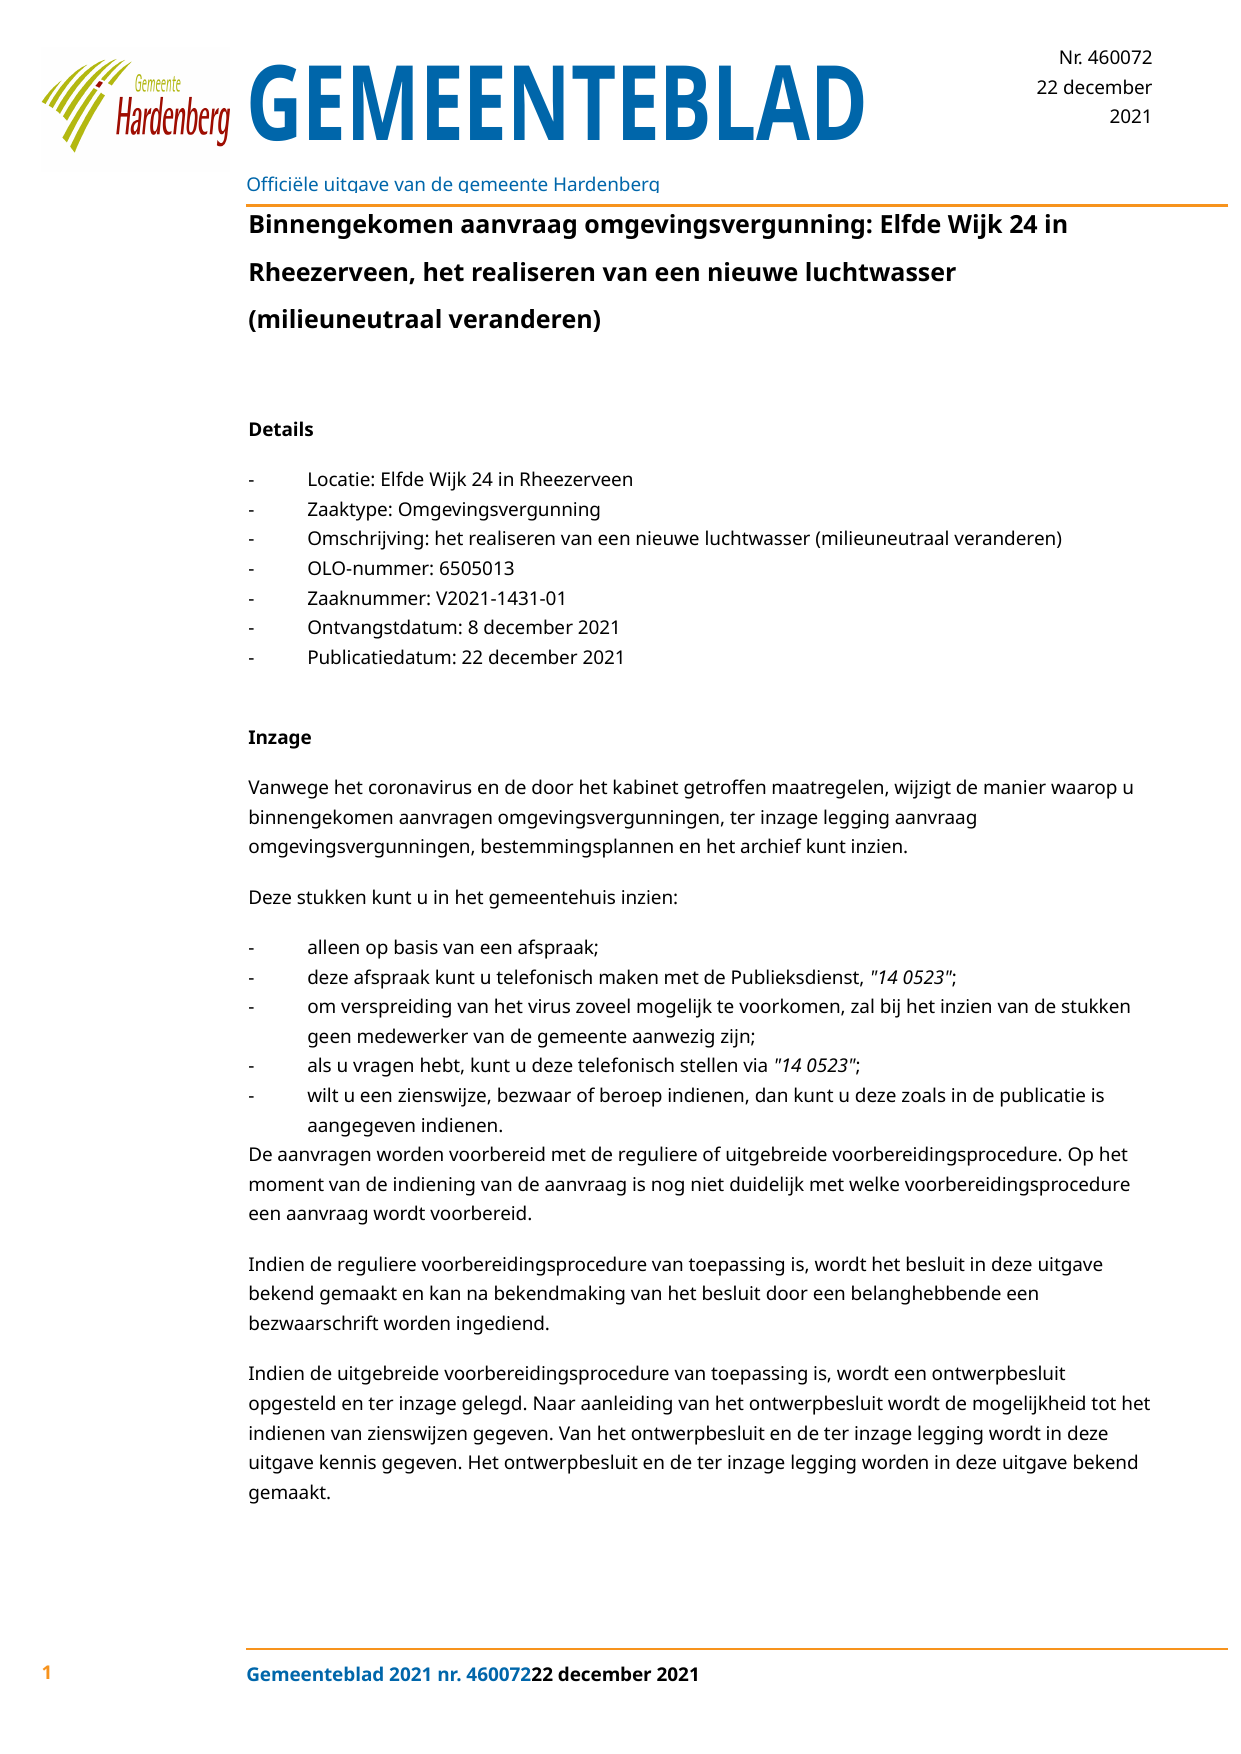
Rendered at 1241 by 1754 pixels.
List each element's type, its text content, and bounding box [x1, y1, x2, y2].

list als u vragen hebt, kunt u deze telefonisch stellen via "14 0523"; [248, 1053, 1152, 1078]
list Locatie: Elfde Wijk 24 in Rheezerveen [248, 466, 1152, 492]
text Indien de reguliere voorbereidingsprocedure van toepassing is, wordt het besluit in deze uitgave bekend gemaakt en kan na bekendmaking van het besluit door een belanghebbende een bezwaarschrift worden ingediend. [248, 1251, 1152, 1336]
text Inzage [248, 724, 1152, 749]
list om verspreiding van het virus zoveel mogelijk te voorkomen, zal bij het inzien van de stukken geen medewerker van de gemeente aanwezig zijn; [248, 993, 1152, 1049]
list Ontvangstdatum: 8 december 2021 [248, 614, 1152, 640]
text Deze stukken kunt u in het gemeentehuis inzien: [248, 884, 1152, 909]
list deze afspraak kunt u telefonisch maken met de Publieksdienst, "14 0523"; [248, 964, 1152, 989]
text Binnengekomen aanvraag omgevingsvergunning: Elfde Wijk 24 in Rheezerveen, het realiseren van een nieuwe luchtwasser (milieuneutraal veranderen) [248, 207, 1152, 336]
list OLO-nummer: 6505013 [248, 555, 1152, 581]
list Zaaknummer: V2021-1431-01 [248, 585, 1152, 610]
text Indien de uitgebreide voorbereidingsprocedure van toepassing is, wordt een ontwerpbesluit opgesteld en ter inzage gelegd. Naar aanleiding van het ontwerpbesluit wordt de mogelijkheid tot het indienen van zienswijzen gegeven. Van het ontwerpbesluit en de ter inzage legging wordt in deze uitgave kennis gegeven. Het ontwerpbesluit en de ter inzage legging worden in deze uitgave bekend gemaakt. [248, 1361, 1152, 1504]
text De aanvragen worden voorbereid met de reguliere of uitgebreide voorbereidingsprocedure. Op het moment van de indiening van de aanvraag is nog niet duidelijk met welke voorbereidingsprocedure een aanvraag wordt voorbereid. [248, 1141, 1152, 1226]
list Publicatiedatum: 22 december 2021 [248, 644, 1152, 669]
list alleen op basis van een afspraak; [248, 934, 1152, 960]
picture [41, 47, 231, 172]
text Details [248, 416, 1152, 442]
list wilt u een zienswijze, bezwaar of beroep indienen, dan kunt u deze zoals in de publicatie is aangegeven indienen. [248, 1082, 1152, 1137]
text Vanwege het coronavirus en de door het kabinet getroffen maatregelen, wijzigt de manier waarop u binnengekomen aanvragen omgevingsvergunningen, ter inzage legging aanvraag omgevingsvergunningen, bestemmingsplannen en het archief kunt inzien. [248, 774, 1152, 859]
list Omschrijving: het realiseren van een nieuwe luchtwasser (milieuneutraal veranderen) [248, 526, 1152, 551]
list Zaaktype: Omgevingsvergunning [248, 496, 1152, 522]
